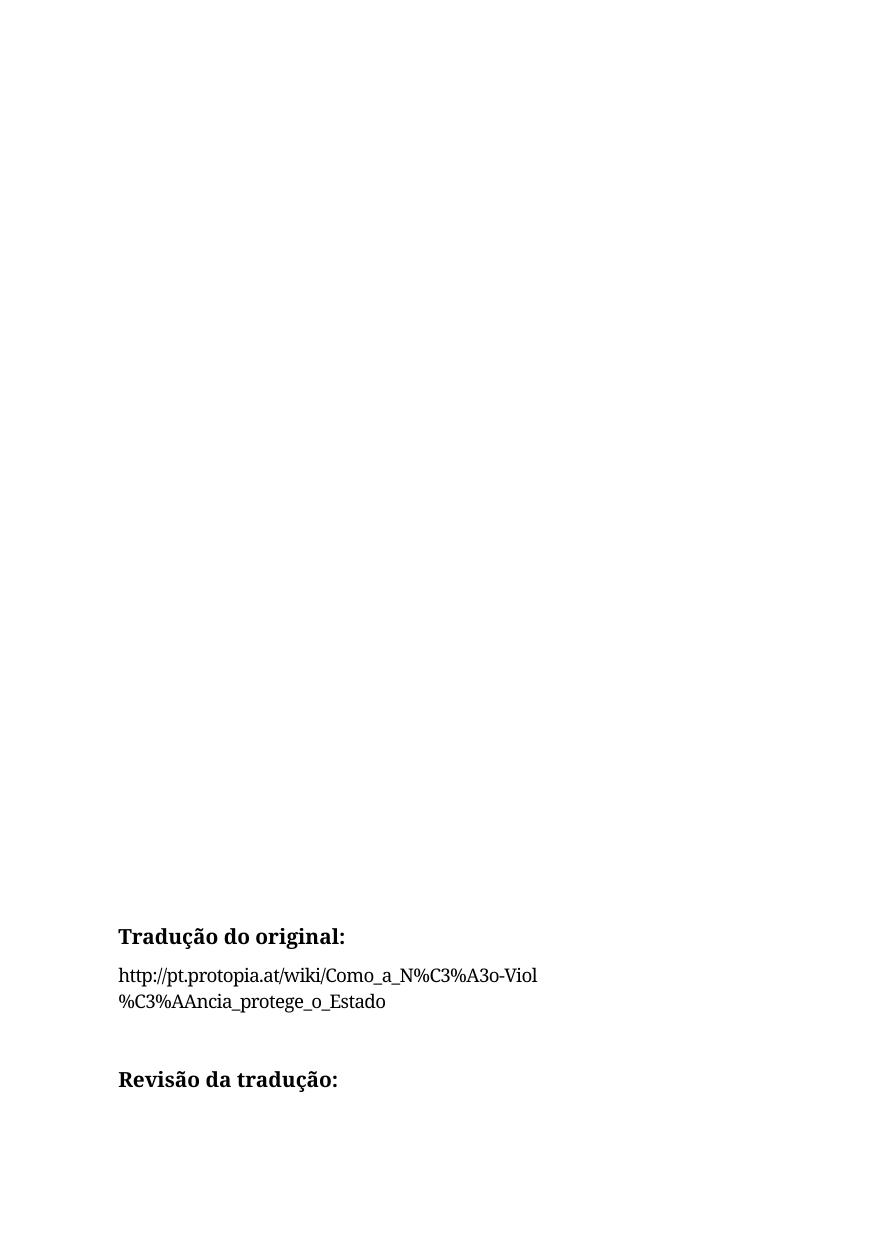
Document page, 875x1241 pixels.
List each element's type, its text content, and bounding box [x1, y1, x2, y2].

text http://pt.protopia.at/wiki/Como_a_N%C3%A3o-Viol%C3%AAncia_protege_o_Estado [118, 962, 756, 1013]
text Revisão da tradução: [118, 1066, 756, 1094]
text Tradução do original: [118, 922, 756, 951]
